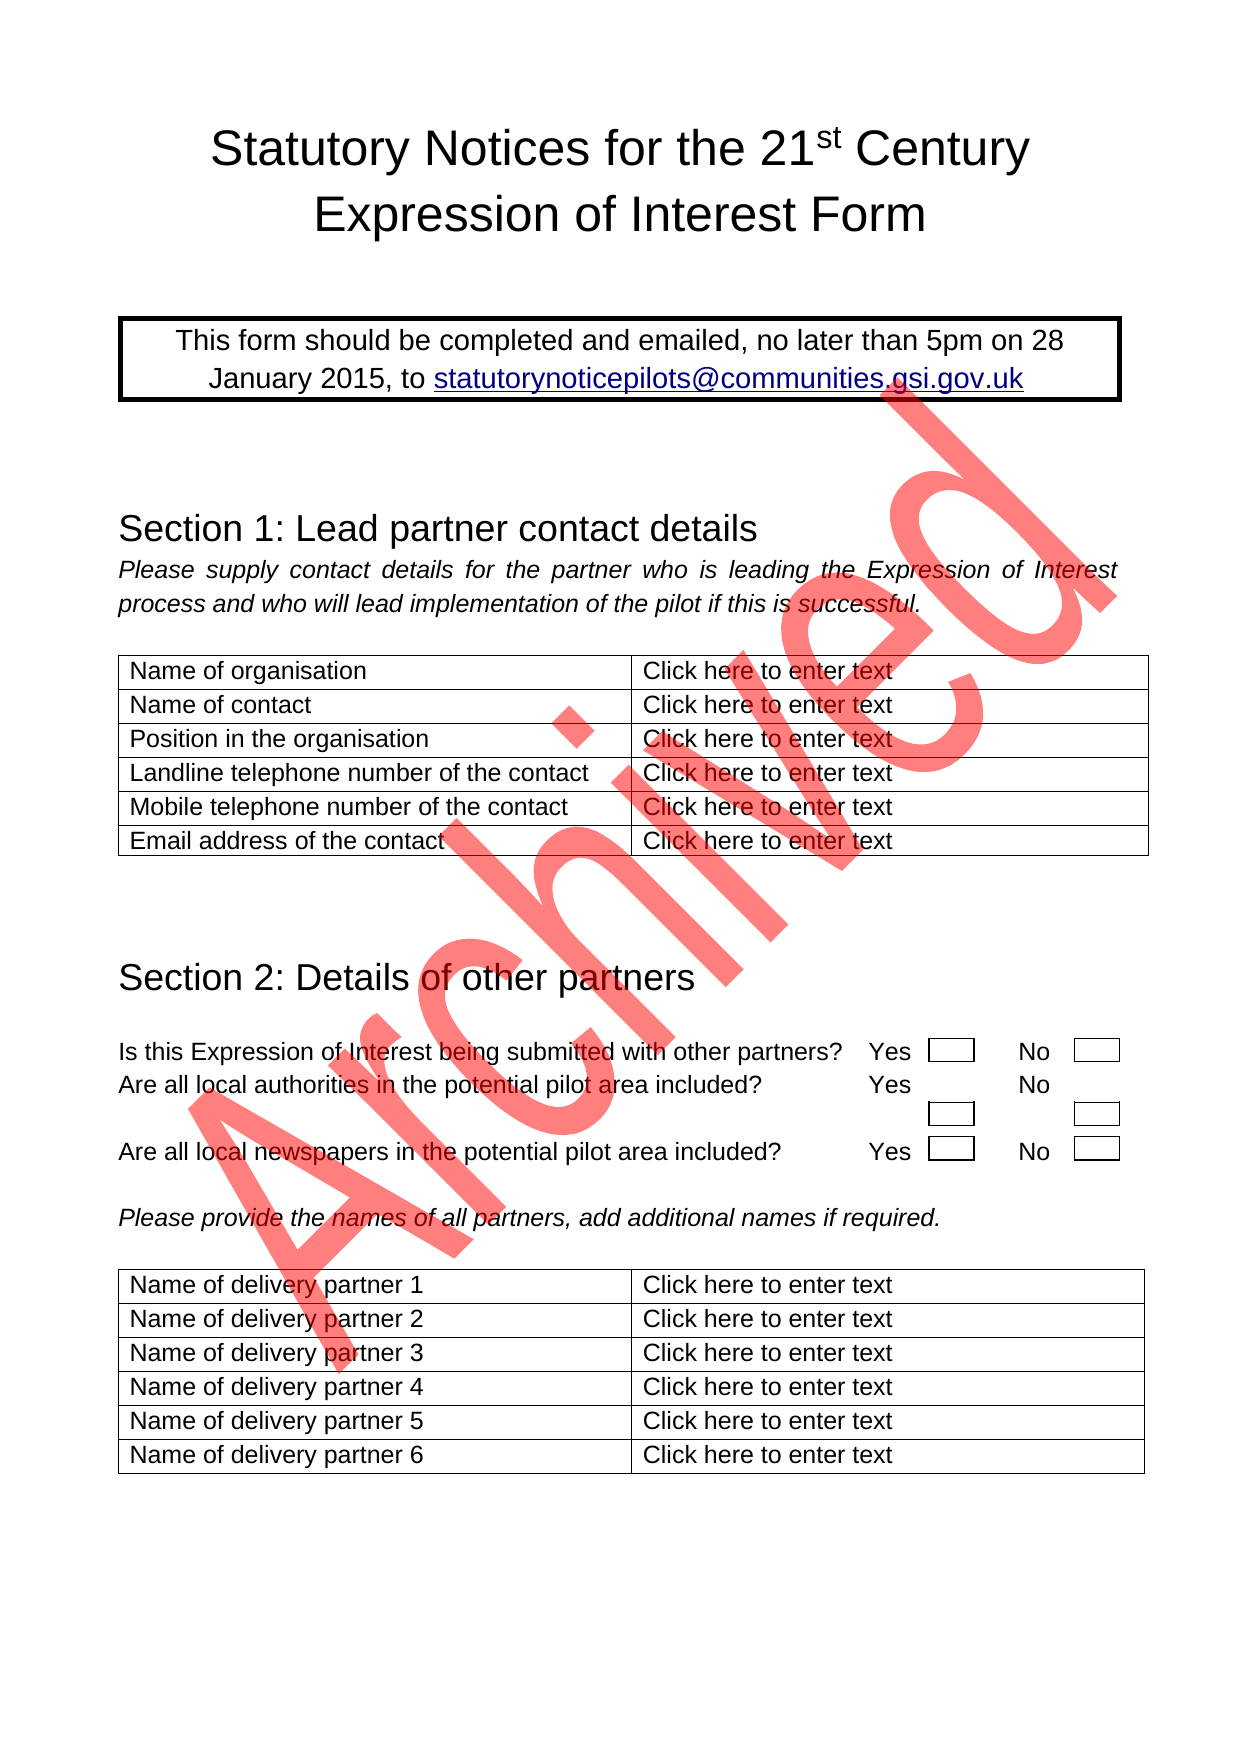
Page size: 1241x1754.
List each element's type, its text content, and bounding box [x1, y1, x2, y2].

text Are all local authorities in the potential pilot area included? Yes No [497, 1070, 586, 1099]
text Please supply contact details for the partner who is leading the Expression of Interest process and who will lead implementation of the pilot if this is successful. [937, 556, 1061, 617]
text Section 2: Details of other partners [118, 955, 431, 998]
table_cell Click here to enter text [877, 724, 951, 744]
table_header Name of delivery partner 1 [119, 1270, 297, 1303]
table_cell Click here to enter text [761, 792, 821, 825]
table_cell [582, 826, 631, 855]
text Are all local authorities in the potential pilot area included? Yes No [118, 1070, 361, 1099]
table_header Name of organisation [119, 656, 631, 689]
text Are all local authorities in the potential pilot area included? Yes No [613, 1070, 1122, 1099]
table_cell Click here to enter text [691, 826, 813, 855]
text Is this Expression of Interest being submitted with other partners? Yes No [466, 1037, 584, 1066]
table_cell Name of delivery partner 3 [343, 1338, 631, 1371]
table_header Name of delivery partner 1 [315, 1270, 631, 1303]
table_header Click here to enter text [815, 656, 866, 685]
text Is this Expression of Interest being submitted with other partners? Yes No [118, 1037, 361, 1066]
table_cell [466, 826, 572, 855]
table_cell Click here to enter text [632, 826, 682, 855]
text Please provide the names of all partners, add additional names if required. [475, 1202, 1122, 1231]
table_cell Click here to enter text [632, 1406, 1144, 1439]
table_cell Position in the organisation [119, 724, 631, 757]
text Please provide the names of all partners, add additional names if required. [411, 1202, 476, 1231]
text Are all local newspapers in the potential pilot area included? Yes No [296, 1136, 427, 1165]
text [1028, 506, 1122, 549]
text Expression of Interest Form [118, 184, 1122, 242]
text Are all local newspapers in the potential pilot area included? Yes No [231, 1136, 292, 1165]
table_cell Click here to enter text [707, 758, 799, 791]
table_cell Click here to enter text [632, 1338, 1144, 1371]
table_cell Click here to enter text [830, 792, 1148, 825]
text Section 2: Details of other partners [595, 955, 1122, 998]
table_cell Click here to enter text [789, 724, 876, 757]
table_cell Click here to enter text [809, 758, 1148, 791]
table_cell Click here to enter text [657, 792, 764, 825]
table_cell Name of contact [119, 690, 631, 723]
text Please supply contact details for the partner who is leading the Expression of Interest process and who will lead implementation of the pilot if this is successful. [118, 556, 954, 617]
table_cell Name of delivery partner 6 [119, 1440, 631, 1473]
text Please provide the names of all partners, add additional names if required. [271, 1202, 344, 1231]
text Section 2: Details of other partners [563, 975, 599, 998]
table_cell Name of delivery partner 3 [119, 1338, 336, 1371]
table_cell Name of delivery partner 4 [119, 1372, 631, 1405]
table_cell Click here to enter text [632, 690, 757, 723]
table_header Click here to enter text [748, 656, 804, 689]
table_cell Landline telephone number of the contact [119, 758, 631, 791]
table_cell Click here to enter text [632, 1440, 1144, 1473]
text Please provide the names of all partners, add additional names if required. [118, 1202, 256, 1231]
table_cell Click here to enter text [979, 690, 1148, 723]
table_cell Click here to enter text [632, 724, 778, 757]
table_header Click here to enter text [632, 656, 736, 689]
table_cell Email address of the contact [119, 826, 456, 855]
text Are all local newspapers in the potential pilot area included? Yes No [437, 1136, 1122, 1165]
table_cell Mobile telephone number of the contact [119, 792, 631, 825]
table_cell Click here to enter text [769, 690, 834, 723]
text Are all local authorities in the potential pilot area included? Yes No [386, 1070, 487, 1099]
table_header Click here to enter text [877, 656, 1148, 689]
text This form should be completed and emailed, no later than 5pm on 28 January 2015, to statutorynoticepilots@communities.gsi.gov.uk [123, 321, 1117, 397]
table_cell Click here to enter text [632, 1372, 1144, 1405]
table_cell Click here to enter text [850, 826, 1148, 855]
text Section 2: Details of other partners [446, 955, 571, 998]
table_cell Name of delivery partner 2 [119, 1304, 317, 1337]
table_cell Click here to enter text [963, 724, 1148, 757]
text Are all local newspapers in the potential pilot area included? Yes No [118, 1136, 219, 1165]
text Section 1: Lead partner contact details [118, 506, 899, 549]
table_cell Name of delivery partner 5 [119, 1406, 631, 1439]
table_header Click here to enter text [632, 1270, 1144, 1303]
table_cell Click here to enter text [862, 690, 956, 723]
text Is this Expression of Interest being submitted with other partners? Yes No [385, 1037, 454, 1066]
text [919, 506, 1031, 549]
table_cell Name of delivery partner 2 [330, 1304, 631, 1337]
table_cell Click here to enter text [632, 1304, 1144, 1337]
text Is this Expression of Interest being submitted with other partners? Yes No [599, 1037, 1122, 1066]
table_cell Click here to enter text [632, 758, 708, 791]
text Statutory Notices for the 21st Century [118, 118, 1122, 176]
